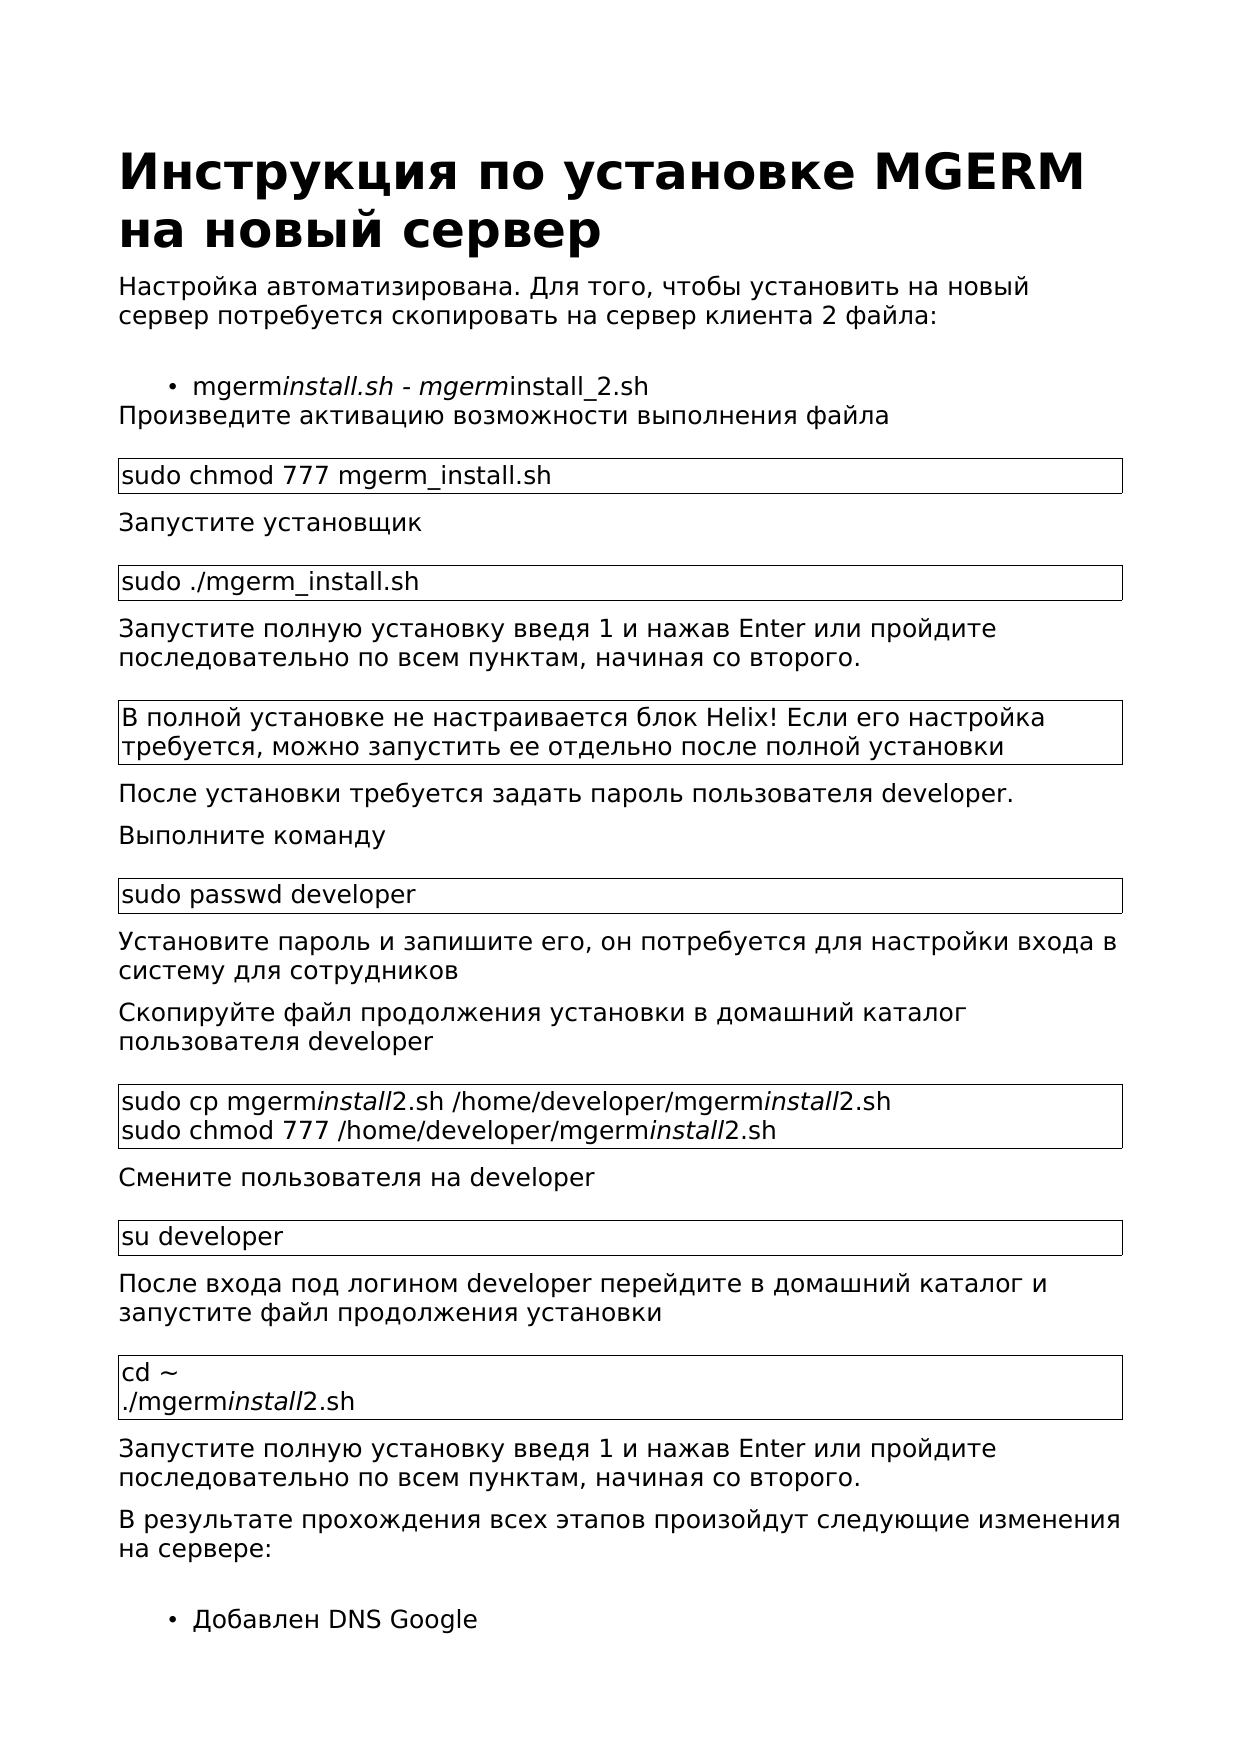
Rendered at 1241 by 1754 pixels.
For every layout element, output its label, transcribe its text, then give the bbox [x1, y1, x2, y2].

table_header В полной установке не настраивается блок Helix! Если его настройка требуется, можно запустить ее отдельно после полной установки [119, 701, 1122, 764]
subtitle Инструкция по установке MGERM на новый сервер [118, 143, 1122, 259]
text В результате прохождения всех этапов произойдут следующие изменения на сервере: [118, 1505, 1122, 1563]
text Произведите активацию возможности выполнения файла [118, 402, 1122, 431]
table_header sudo passwd developer [119, 879, 1122, 912]
table_header sudo ./mgerm_install.sh [119, 566, 1122, 599]
list mgerminstall.sh - mgerminstall_2.sh [177, 372, 1122, 402]
table_header su developer [119, 1221, 1122, 1254]
text Смените пользователя на developer [118, 1163, 1122, 1192]
table_header cd ~ ./mgerminstall2.sh [119, 1356, 1122, 1419]
table_header sudo chmod 777 mgerm_install.sh [119, 459, 1122, 493]
text Настройка автоматизирована. Для того, чтобы установить на новый сервер потребуется скопировать на сервер клиента 2 файла: [118, 272, 1122, 330]
text Выполните команду [118, 821, 1122, 850]
text Скопируйте файл продолжения установки в домашний каталог пользователя developer [118, 998, 1122, 1057]
list Добавлен DNS Google [177, 1605, 1122, 1634]
text Запустите полную установку введя 1 и нажав Enter или пройдите последовательно по всем пунктам, начиная со второго. [118, 1434, 1122, 1493]
text Установите пароль и запишите его, он потребуется для настройки входа в систему для сотрудников [118, 927, 1122, 986]
table_header sudo cp mgerminstall2.sh /home/developer/mgerminstall2.sh sudo chmod 777 /home/developer/mgerminstall2.sh [119, 1085, 1122, 1148]
text После установки требуется задать пароль пользователя developer. [118, 779, 1122, 808]
text Запустите установщик [118, 508, 1122, 537]
text Запустите полную установку введя 1 и нажав Enter или пройдите последовательно по всем пунктам, начиная со второго. [118, 614, 1122, 673]
text После входа под логином developer перейдите в домашний каталог и запустите файл продолжения установки [118, 1269, 1122, 1328]
